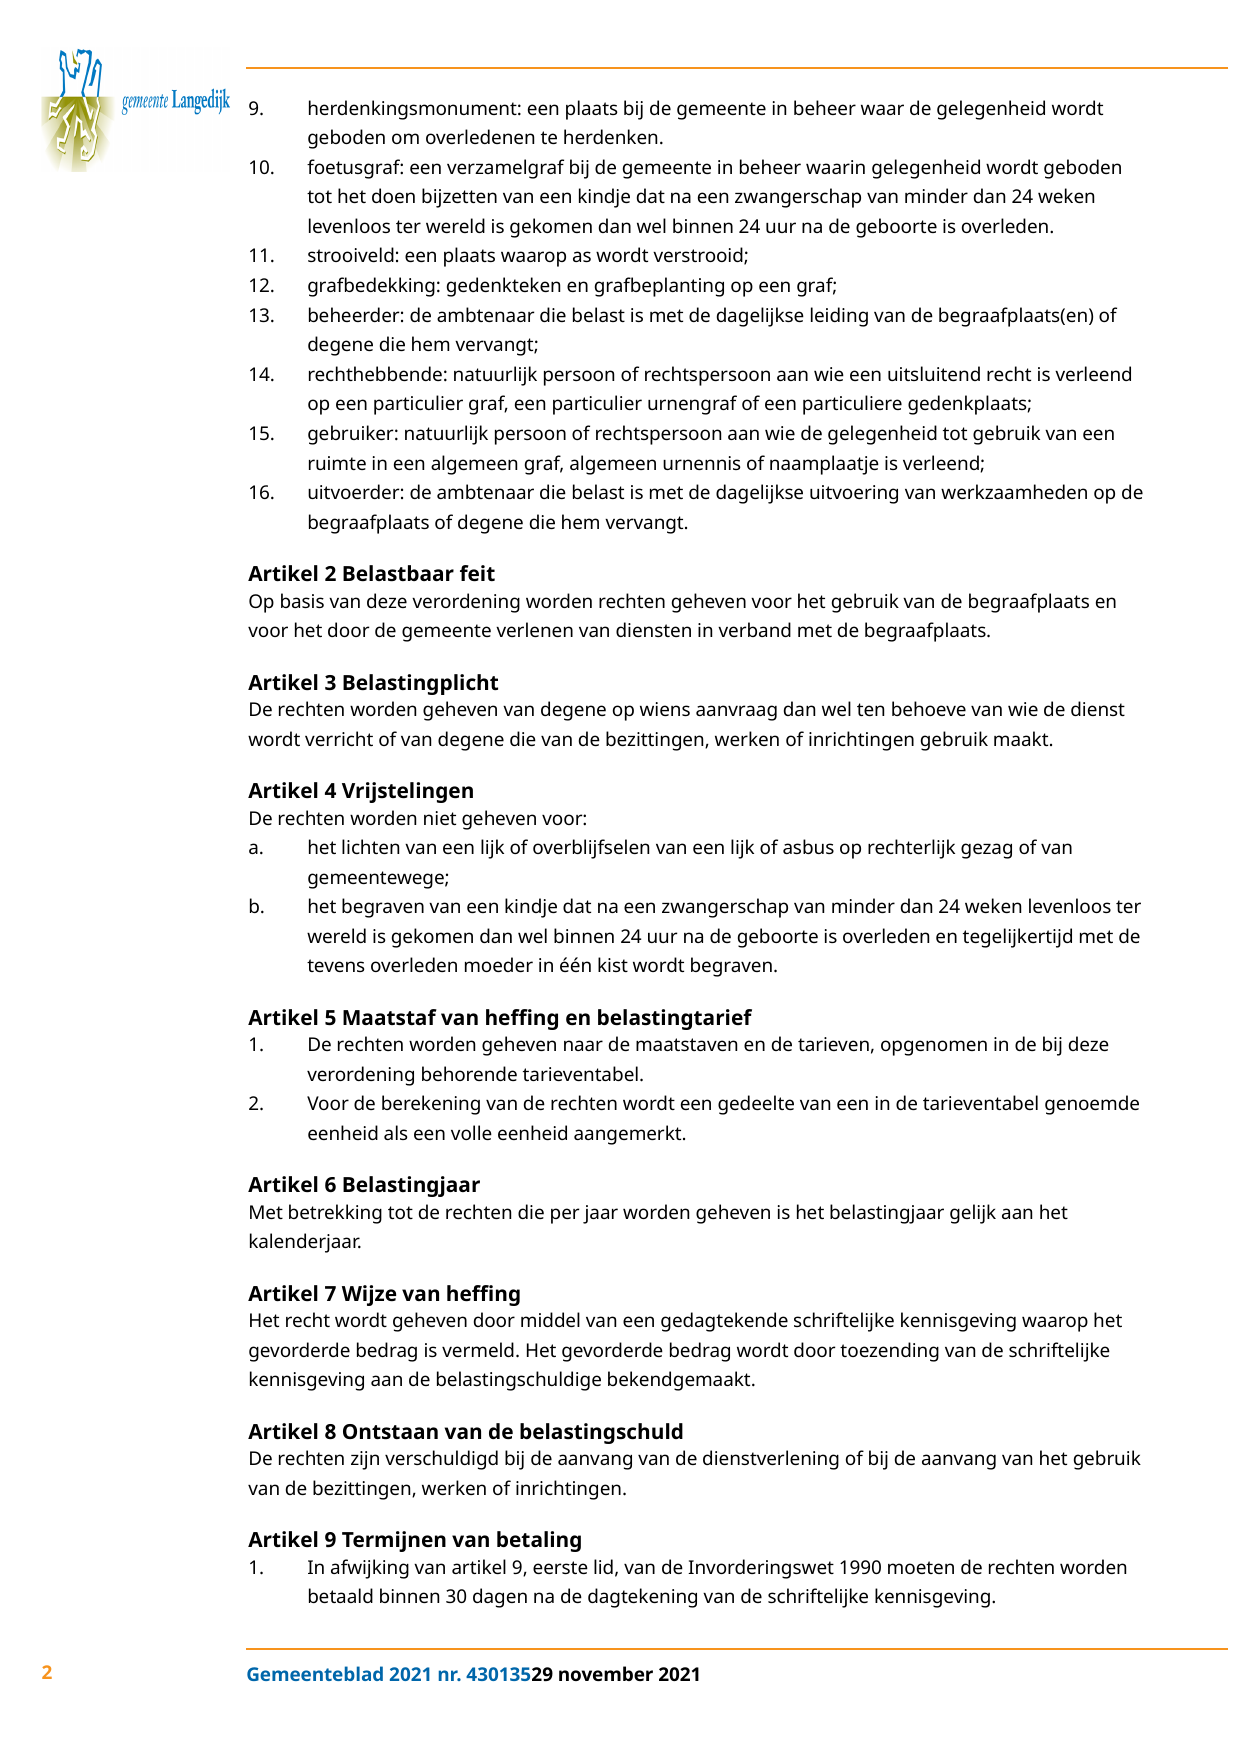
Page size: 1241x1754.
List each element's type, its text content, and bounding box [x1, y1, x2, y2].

text Artikel 7 Wijze van heffing [248, 1279, 1152, 1307]
text Artikel 5 Maatstaf van heffing en belastingtarief [248, 1003, 1152, 1031]
text Het recht wordt geheven door middel van een gedagtekende schriftelijke kennisgeving waarop het gevorderde bedrag is vermeld. Het gevorderde bedrag wordt door toezending van de schriftelijke kennisgeving aan de belastingschuldige bekendgemaakt. [248, 1307, 1152, 1392]
list uitvoerder: de ambtenaar die belast is met de dagelijkse uitvoering van werkzaamheden op de begraafplaats of degene die hem vervangt. [248, 479, 1152, 535]
list het begraven van een kindje dat na een zwangerschap van minder dan 24 weken levenloos ter wereld is gekomen dan wel binnen 24 uur na de geboorte is overleden en tegelijkertijd met de tevens overleden moeder in één kist wordt begraven. [248, 893, 1152, 978]
text Op basis van deze verordening worden rechten geheven voor het gebruik van de begraafplaats en voor het door de gemeente verlenen van diensten in verband met de begraafplaats. [248, 588, 1152, 643]
text Artikel 4 Vrijstelingen [248, 776, 1152, 805]
list Voor de berekening van de rechten wordt een gedeelte van een in de tarieventabel genoemde eenheid als een volle eenheid aangemerkt. [248, 1091, 1152, 1146]
text Artikel 9 Termijnen van betaling [248, 1526, 1152, 1554]
list strooiveld: een plaats waarop as wordt verstrooid; [248, 243, 1152, 268]
list De rechten worden geheven naar de maatstaven en de tarieven, opgenomen in de bij deze verordening behorende tarieventabel. [248, 1031, 1152, 1087]
text Artikel 6 Belastingjaar [248, 1171, 1152, 1199]
list In afwijking van artikel 9, eerste lid, van de Invorderingswet 1990 moeten de rechten worden betaald binnen 30 dagen na de dagtekening van de schriftelijke kennisgeving. [248, 1554, 1152, 1609]
list herdenkingsmonument: een plaats bij de gemeente in beheer waar de gelegenheid wordt geboden om overledenen te herdenken. [248, 95, 1152, 150]
list het lichten van een lijk of overblijfselen van een lijk of asbus op rechterlijk gezag of van gemeentewege; [248, 834, 1152, 889]
text Met betrekking tot de rechten die per jaar worden geheven is het belastingjaar gelijk aan het kalenderjaar. [248, 1199, 1152, 1254]
text De rechten zijn verschuldigd bij de aanvang van de dienstverlening of bij de aanvang van het gebruik van de bezittingen, werken of inrichtingen. [248, 1446, 1152, 1501]
text De rechten worden niet geheven voor: [248, 805, 1152, 830]
text Artikel 2 Belastbaar feit [248, 559, 1152, 588]
list gebruiker: natuurlijk persoon of rechtspersoon aan wie de gelegenheid tot gebruik van een ruimte in een algemeen graf, algemeen urnennis of naamplaatje is verleend; [248, 420, 1152, 476]
list grafbedekking: gedenkteken en grafbeplanting op een graf; [248, 272, 1152, 298]
text Artikel 3 Belastingplicht [248, 668, 1152, 696]
list rechthebbende: natuurlijk persoon of rechtspersoon aan wie een uitsluitend recht is verleend op een particulier graf, een particulier urnengraf of een particuliere gedenkplaats; [248, 361, 1152, 416]
text De rechten worden geheven van degene op wiens aanvraag dan wel ten behoeve van wie de dienst wordt verricht of van degene die van de bezittingen, werken of inrichtingen gebruik maakt. [248, 696, 1152, 752]
text Artikel 8 Ontstaan van de belastingschuld [248, 1417, 1152, 1446]
picture [41, 47, 231, 172]
list beheerder: de ambtenaar die belast is met de dagelijkse leiding van de begraafplaats(en) of degene die hem vervangt; [248, 302, 1152, 357]
list foetusgraf: een verzamelgraf bij de gemeente in beheer waarin gelegenheid wordt geboden tot het doen bijzetten van een kindje dat na een zwangerschap van minder dan 24 weken levenloos ter wereld is gekomen dan wel binnen 24 uur na de geboorte is overleden. [248, 154, 1152, 239]
